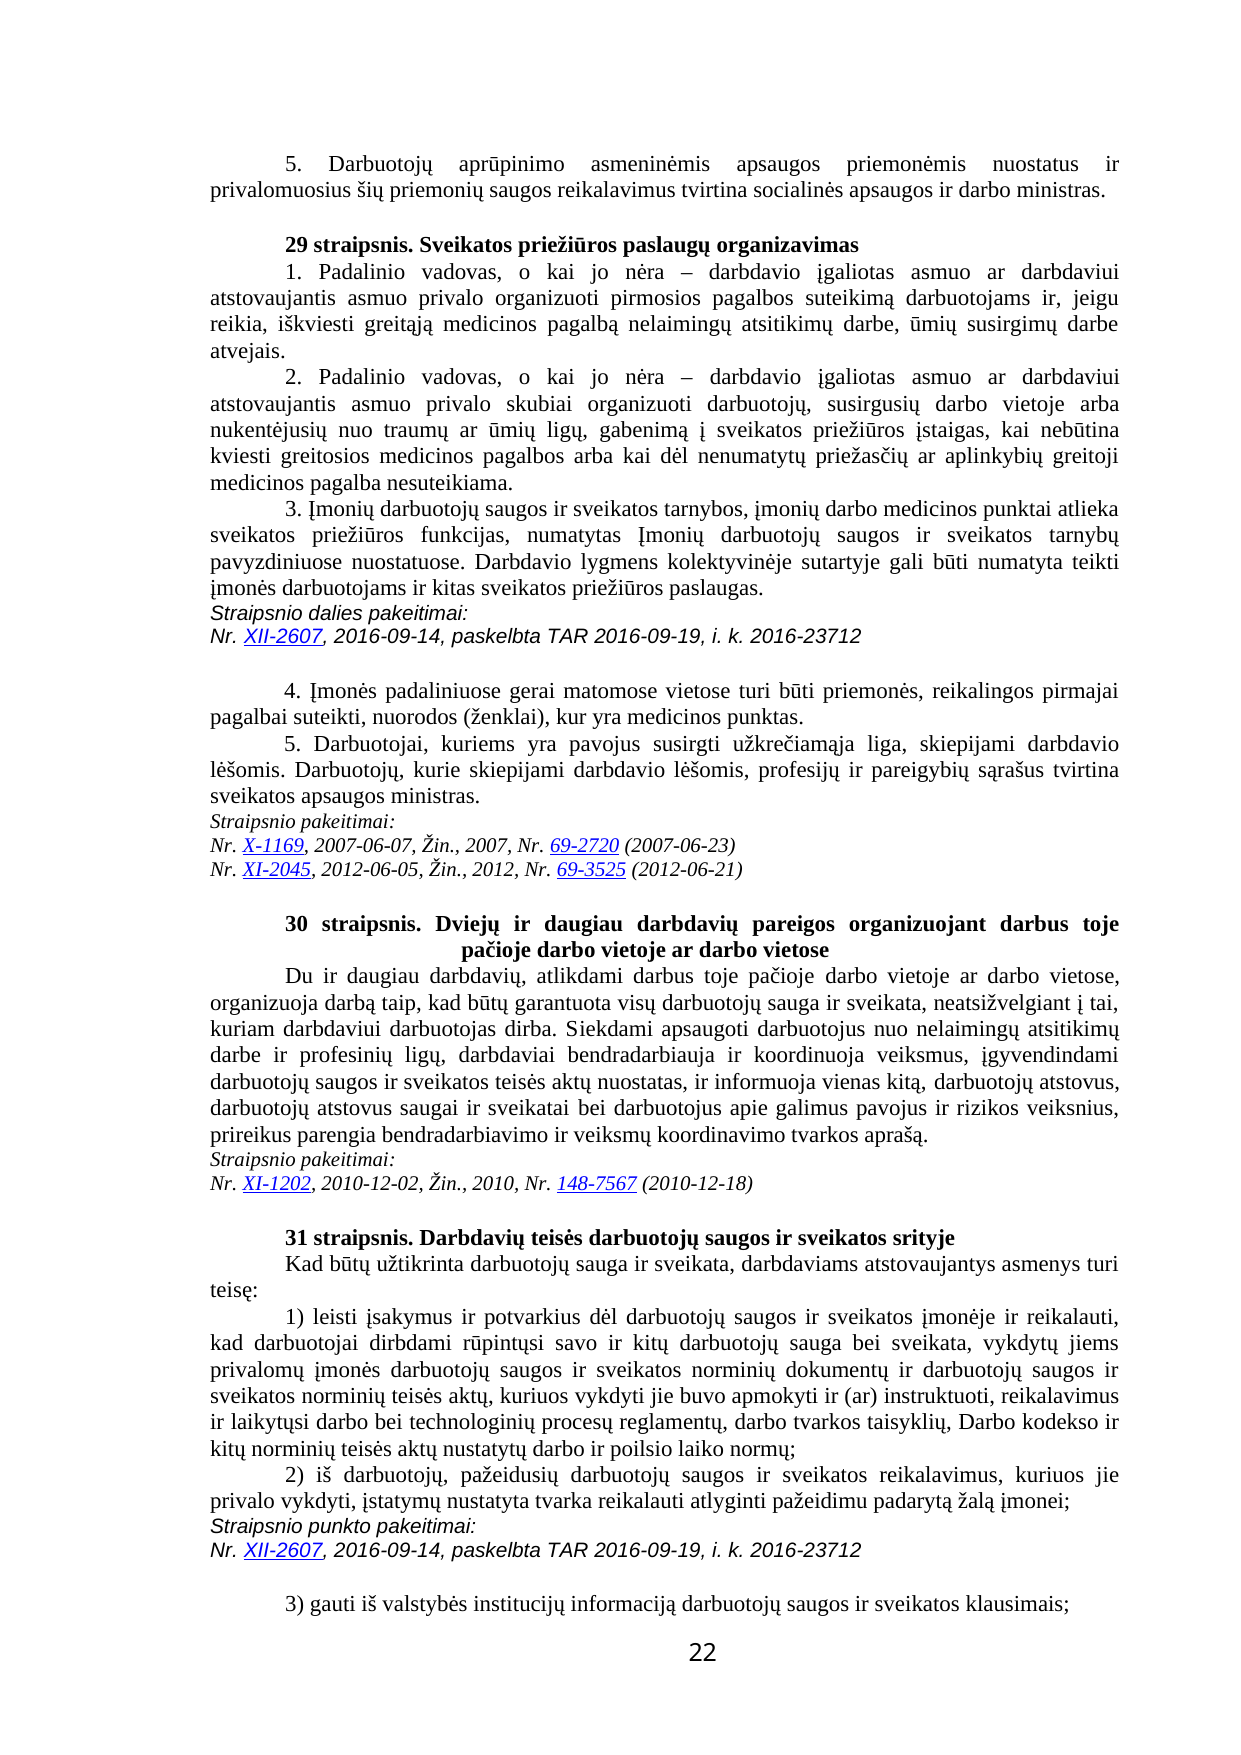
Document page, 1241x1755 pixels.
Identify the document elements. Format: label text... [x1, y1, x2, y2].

text Straipsnio pakeitimai: [210, 1147, 1120, 1171]
text Straipsnio dalies pakeitimai: [210, 600, 1120, 624]
text Nr. XI-2045, 2012-06-05, Žin., 2012, Nr. 69-3525 (2012-06-21) [210, 857, 1120, 881]
text Nr. X-1169, 2007-06-07, Žin., 2007, Nr. 69-2720 (2007-06-23) [210, 833, 1120, 857]
text Nr. XI-1202, 2010-12-02, Žin., 2010, Nr. 148-7567 (2010-12-18) [210, 1171, 1120, 1195]
text Du ir daugiau darbdavių, atlikdami darbus toje pačioje darbo vietoje ar darbo vietose, organizuoja darbą taip, kad būtų garantuota visų darbuotojų sauga ir sveikata, neatsižvelgiant į tai, kuriam darbdaviui darbuotojas dirba. Siekdami apsaugoti darbuotojus nuo nelaimingų atsitikimų darbe ir profesinių ligų, darbdaviai bendradarbiauja ir koordinuoja veiksmus, įgyvendindami darbuotojų saugos ir sveikatos teisės aktų nuostatas, ir informuoja vienas kitą, darbuotojų atstovus, darbuotojų atstovus saugai ir sveikatai bei darbuotojus apie galimus pavojus ir rizikos veiksnius, prireikus parengia bendradarbiavimo ir veiksmų koordinavimo tvarkos aprašą. [210, 962, 1120, 1147]
text Nr. XII-2607, 2016-09-14, paskelbta TAR 2016-09-19, i. k. 2016-23712 [210, 1538, 1120, 1562]
text Nr. XII-2607, 2016-09-14, paskelbta TAR 2016-09-19, i. k. 2016-23712 [210, 624, 1120, 648]
text 1) leisti įsakymus ir potvarkius dėl darbuotojų saugos ir sveikatos įmonėje ir reikalauti, kad darbuotojai dirbdami rūpintųsi savo ir kitų darbuotojų sauga bei sveikata, vykdytų jiems privalomų įmonės darbuotojų saugos ir sveikatos norminių dokumentų ir darbuotojų saugos ir sveikatos norminių teisės aktų, kuriuos vykdyti jie buvo apmokyti ir (ar) instruktuoti, reikalavimus ir laikytųsi darbo bei technologinių procesų reglamentų, darbo tvarkos taisyklių, Darbo kodekso ir kitų norminių teisės aktų nustatytų darbo ir poilsio laiko normų; [210, 1303, 1120, 1461]
text 3) gauti iš valstybės institucijų informaciją darbuotojų saugos ir sveikatos klausimais; [210, 1590, 1120, 1617]
text 2) iš darbuotojų, pažeidusių darbuotojų saugos ir sveikatos reikalavimus, kuriuos jie privalo vykdyti, įstatymų nustatyta tvarka reikalauti atlyginti pažeidimu padarytą žalą įmonei; [210, 1461, 1120, 1514]
text 5. Darbuotojų aprūpinimo asmeninėmis apsaugos priemonėmis nuostatus ir privalomuosius šių priemonių saugos reikalavimus tvirtina socialinės apsaugos ir darbo ministras. [210, 150, 1120, 203]
text Straipsnio punkto pakeitimai: [210, 1514, 1120, 1538]
text 4. Įmonės padaliniuose gerai matomose vietose turi būti priemonės, reikalingos pirmajai pagalbai suteikti, nuorodos (ženklai), kur yra medicinos punktas. [210, 677, 1120, 730]
text 31 straipsnis. Darbdavių teisės darbuotojų saugos ir sveikatos srityje [210, 1224, 1120, 1250]
text 30 straipsnis. Dviejų ir daugiau darbdavių pareigos organizuojant darbus toje pačioje darbo vietoje ar darbo vietose [285, 910, 1120, 962]
text 3. Įmonių darbuotojų saugos ir sveikatos tarnybos, įmonių darbo medicinos punktai atlieka sveikatos priežiūros funkcijas, numatytas Įmonių darbuotojų saugos ir sveikatos tarnybų pavyzdiniuose nuostatuose. Darbdavio lygmens kolektyvinėje sutartyje gali būti numatyta teikti įmonės darbuotojams ir kitas sveikatos priežiūros paslaugas. [210, 495, 1120, 600]
text Kad būtų užtikrinta darbuotojų sauga ir sveikata, darbdaviams atstovaujantys asmenys turi teisę: [210, 1250, 1120, 1303]
text 2. Padalinio vadovas, o kai jo nėra – darbdavio įgaliotas asmuo ar darbdaviui atstovaujantis asmuo privalo skubiai organizuoti darbuotojų, susirgusių darbo vietoje arba nukentėjusių nuo traumų ar ūmių ligų, gabenimą į sveikatos priežiūros įstaigas, kai nebūtina kviesti greitosios medicinos pagalbos arba kai dėl nenumatytų priežasčių ar aplinkybių greitoji medicinos pagalba nesuteikiama. [210, 363, 1120, 495]
text Straipsnio pakeitimai: [210, 809, 1120, 833]
text 29 straipsnis. Sveikatos priežiūros paslaugų organizavimas [210, 231, 1120, 258]
text 1. Padalinio vadovas, o kai jo nėra – darbdavio įgaliotas asmuo ar darbdaviui atstovaujantis asmuo privalo organizuoti pirmosios pagalbos suteikimą darbuotojams ir, jeigu reikia, iškviesti greitąją medicinos pagalbą nelaimingų atsitikimų darbe, ūmių susirgimų darbe atvejais. [210, 258, 1120, 363]
text 5. Darbuotojai, kuriems yra pavojus susirgti užkrečiamąja liga, skiepijami darbdavio lėšomis. Darbuotojų, kurie skiepijami darbdavio lėšomis, profesijų ir pareigybių sąrašus tvirtina sveikatos apsaugos ministras. [210, 730, 1120, 809]
